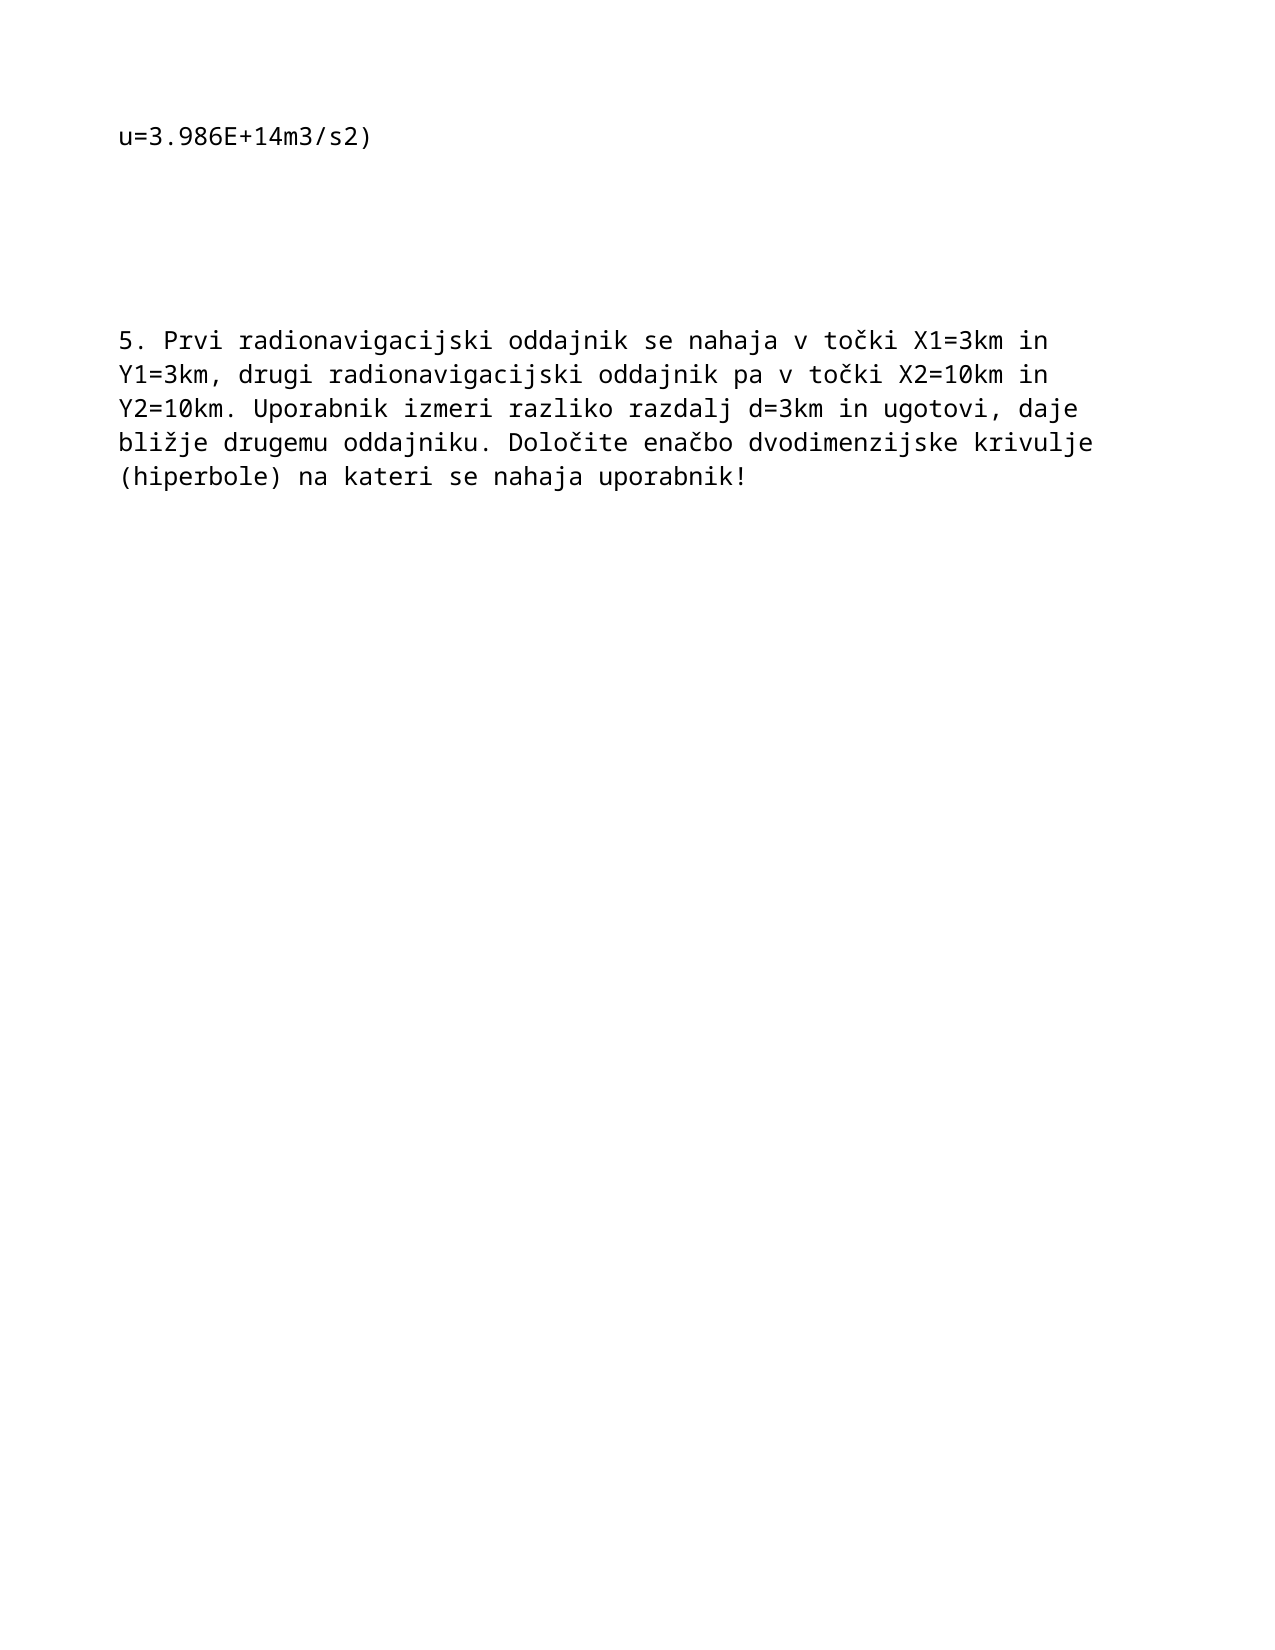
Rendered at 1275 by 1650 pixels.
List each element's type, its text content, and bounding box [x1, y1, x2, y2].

text 5. Prvi radionavigacijski oddajnik se nahaja v točki X1=3km in Y1=3km, drugi radionavigacijski oddajnik pa v točki X2=10km in Y2=10km. Uporabnik izmeri razliko razdalj d=3km in ugotovi, daje bližje drugemu oddajniku. Določite enačbo dvodimenzijske krivulje (hiperbole) na kateri se nahaja uporabnik! [118, 322, 1157, 493]
text u=3.986E+14m3/s2) [118, 118, 1157, 152]
